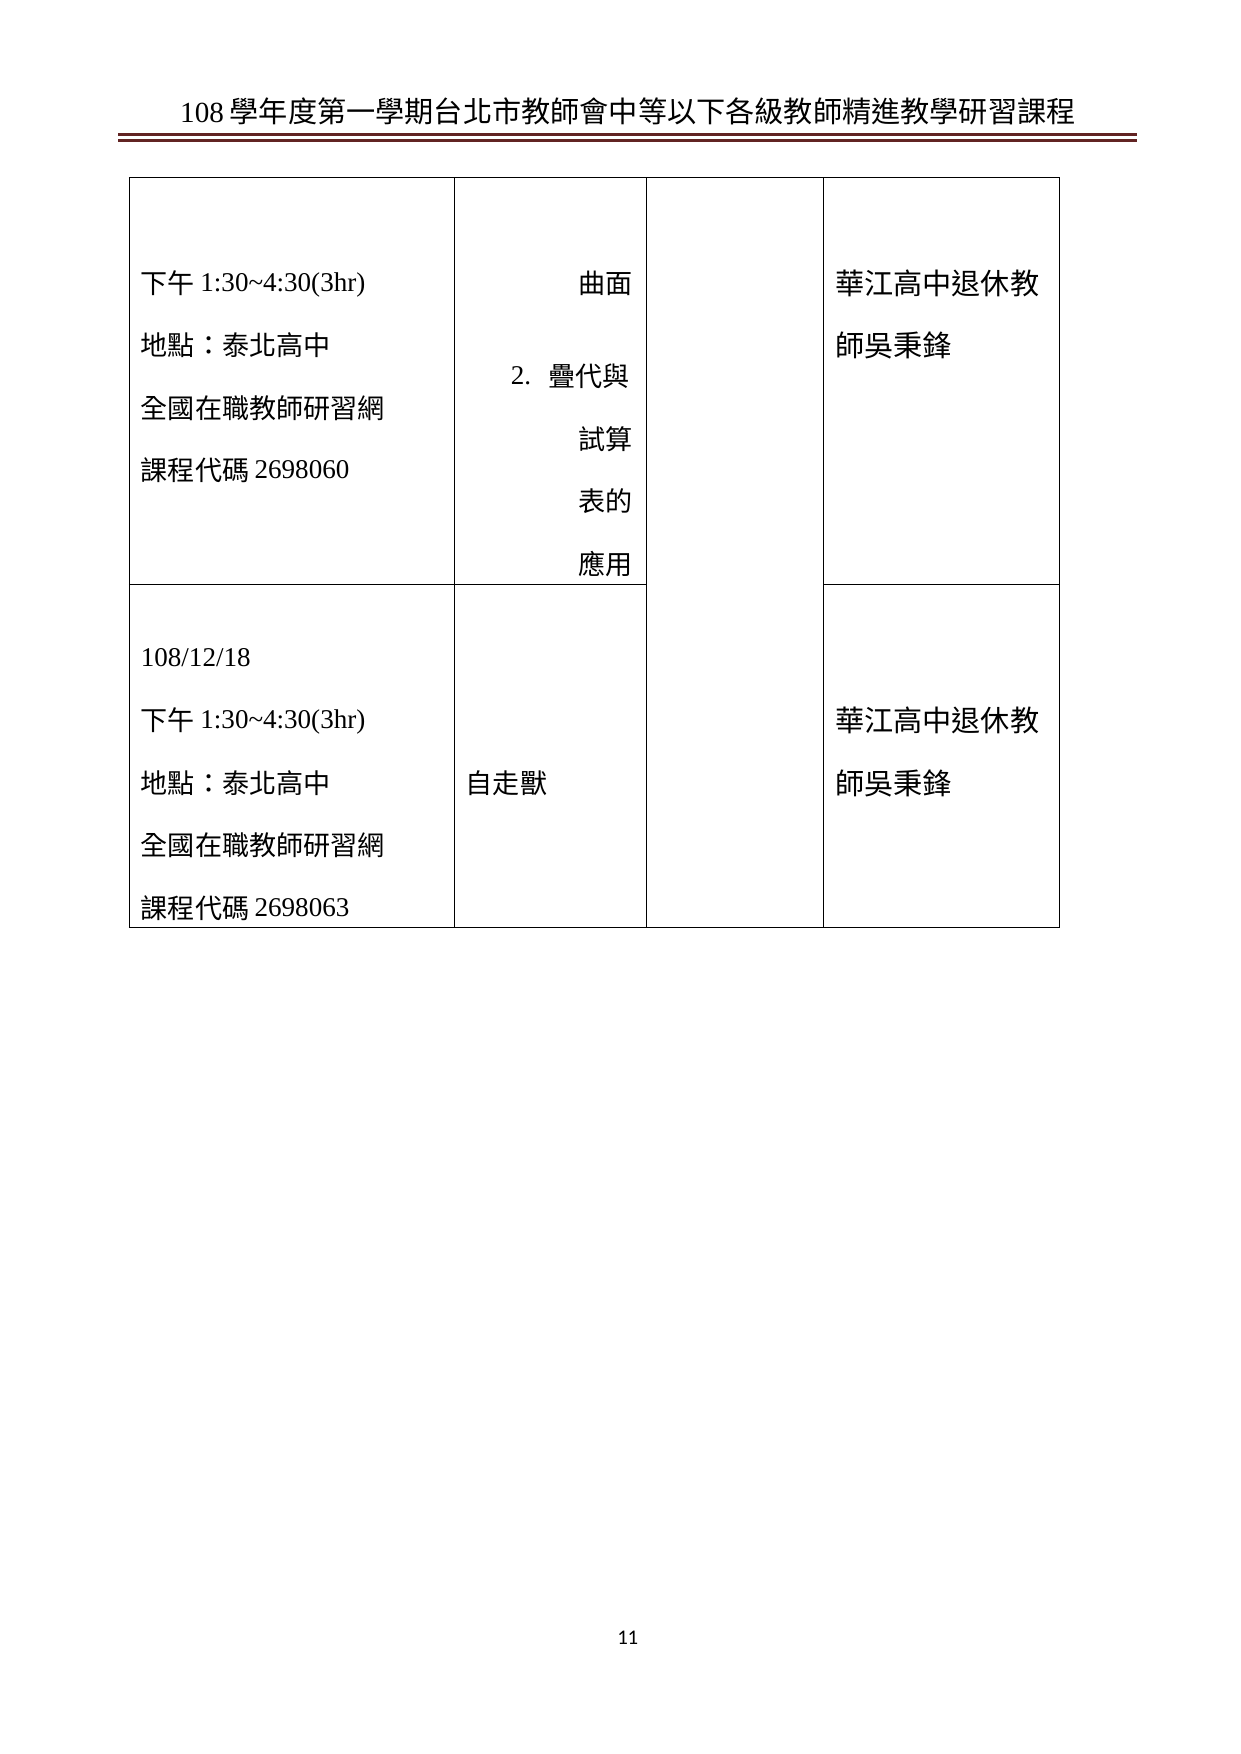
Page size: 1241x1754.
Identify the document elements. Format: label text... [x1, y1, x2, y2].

table_cell 曲線與曲面 疊代與試算表的應用 [455, 178, 646, 583]
table_cell 華江高中退休教師吳秉鋒 [824, 585, 1059, 927]
table_cell [647, 178, 823, 927]
table_cell 108/12/18 下午1:30~4:30(3hr) 地點：泰北高中 全國在職教師研習網 課程代碼2698063 [130, 585, 454, 927]
table_cell 下午1:30~4:30(3hr) 地點：泰北高中 全國在職教師研習網 課程代碼2698060 [130, 178, 454, 583]
table_cell 華江高中退休教師吳秉鋒 [824, 178, 1059, 583]
table_cell 自走獸 [455, 585, 646, 927]
